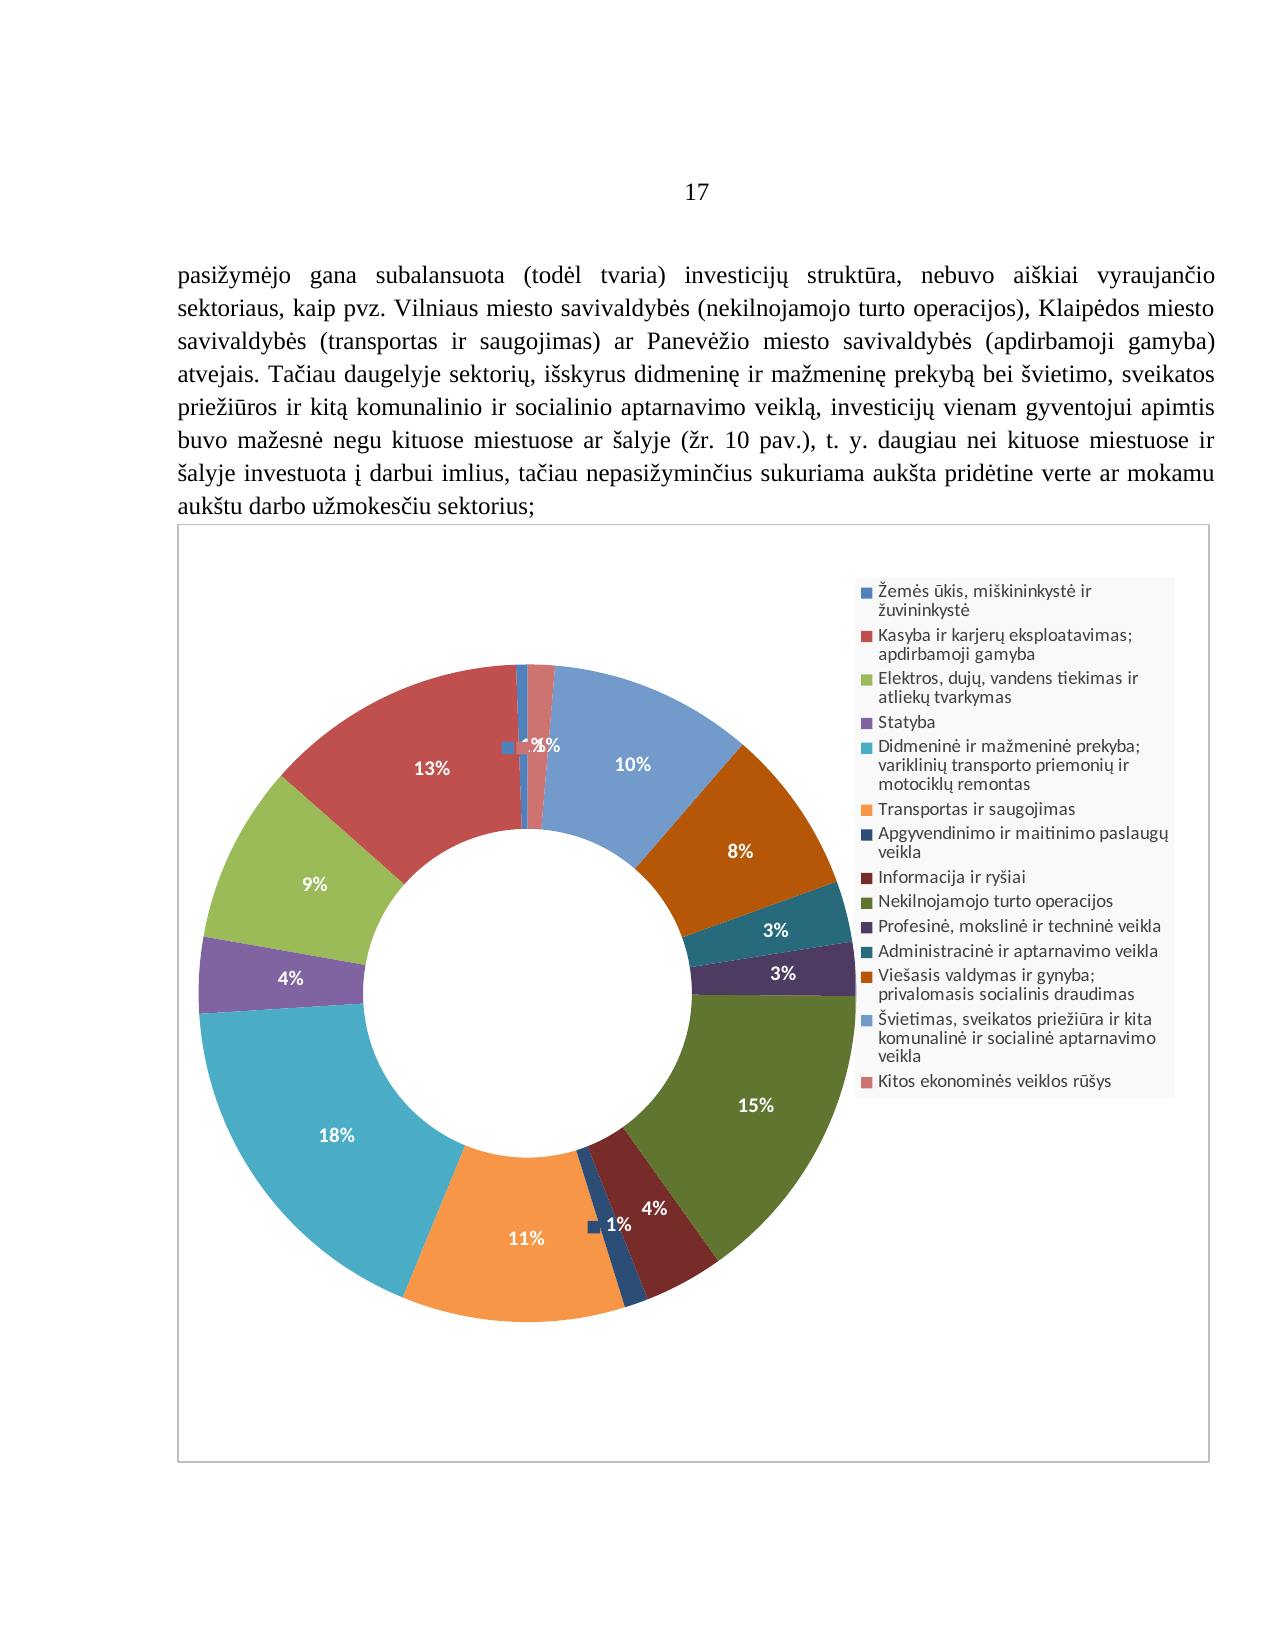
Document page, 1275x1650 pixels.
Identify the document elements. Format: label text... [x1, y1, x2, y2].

text pasižymėjo gana subalansuota (todėl tvaria) investicijų struktūra, nebuvo aiškiai vyraujančio sektoriaus, kaip pvz. Vilniaus miesto savivaldybės (nekilnojamojo turto operacijos), Klaipėdos miesto savivaldybės (transportas ir saugojimas) ar Panevėžio miesto savivaldybės (apdirbamoji gamyba) atvejais. Tačiau daugelyje sektorių, išskyrus didmeninę ir mažmeninę prekybą bei švietimo, sveikatos priežiūros ir kitą komunalinio ir socialinio aptarnavimo veiklą, investicijų vienam gyventojui apimtis buvo mažesnė negu kituose miestuose ar šalyje (žr. 10 pav.), t. y. daugiau nei kituose miestuose ir šalyje investuota į darbui imlius, tačiau nepasižyminčius sukuriama aukšta pridėtine verte ar mokamu aukštu darbo užmokesčiu sektorius; [177, 260, 1216, 519]
